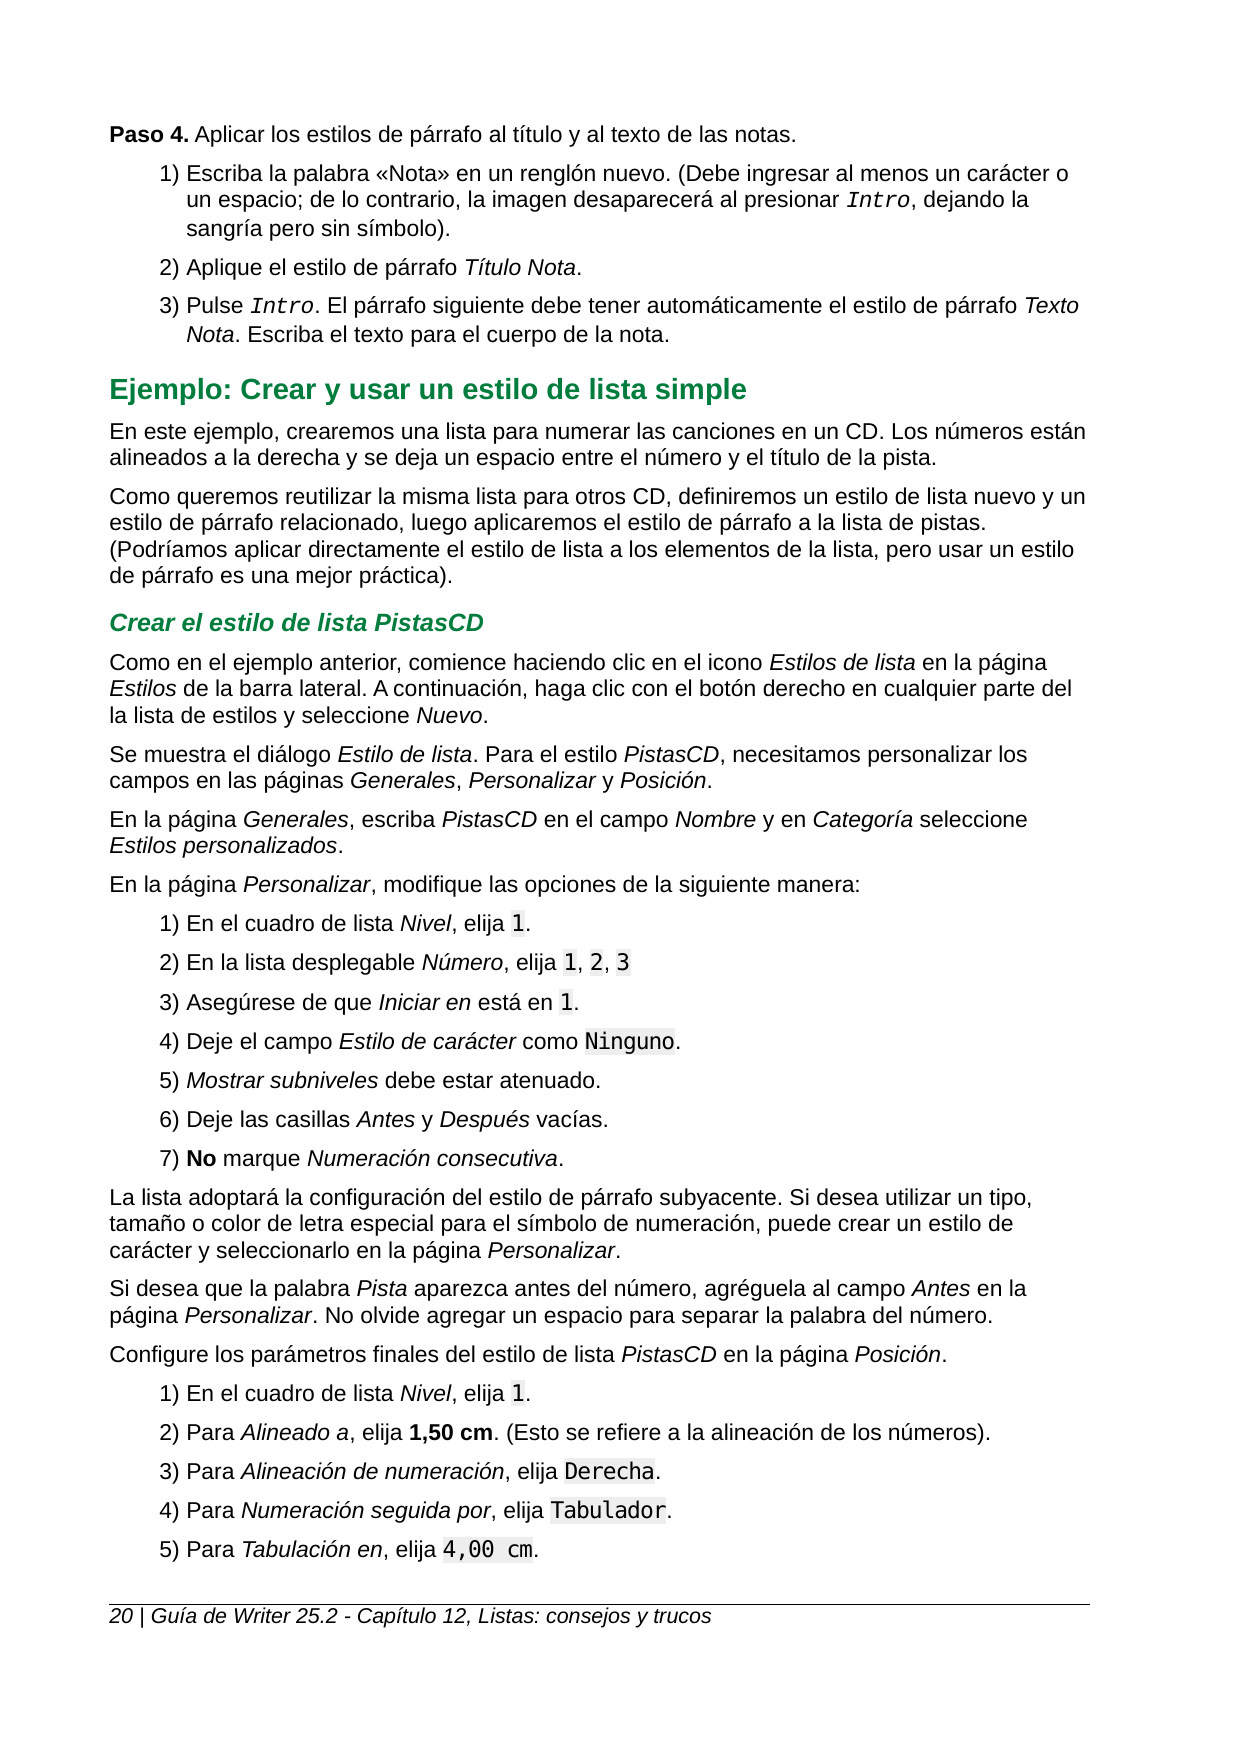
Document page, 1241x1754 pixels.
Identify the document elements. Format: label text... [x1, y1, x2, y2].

list No marque Numeración consecutiva. [186, 1145, 1090, 1171]
text Como en el ejemplo anterior, comience haciendo clic en el icono Estilos de lista en la página Estilos de la barra lateral. A continuación, haga clic con el botón derecho en cualquier parte del la lista de estilos y seleccione Nuevo. [109, 649, 1090, 728]
list Para Alineación de numeración, elija Derecha. [655, 1458, 1090, 1484]
text En este ejemplo, crearemos una lista para numerar las canciones en un CD. Los números están alineados a la derecha y se deja un espacio entre el número y el título de la pista. [109, 418, 1090, 470]
text Se muestra el diálogo Estilo de lista. Para el estilo PistasCD, necesitamos personalizar los campos en las páginas Generales, Personalizar y Posición. [109, 741, 1090, 793]
list En el cuadro de lista Nivel, elija 1. [186, 1379, 1090, 1406]
list Configure los parámetros finales del estilo de lista PistasCD en la página Posición. [109, 1341, 1090, 1367]
text Como queremos reutilizar la misma lista para otros CD, definiremos un estilo de lista nuevo y un estilo de párrafo relacionado, luego aplicaremos el estilo de párrafo a la lista de pistas. (Podríamos aplicar directamente el estilo de lista a los elementos de la lista, pero usar un estilo de párrafo es una mejor práctica). [109, 483, 1090, 588]
text La lista adoptará la configuración del estilo de párrafo subyacente. Si desea utilizar un tipo, tamaño o color de letra especial para el símbolo de numeración, puede crear un estilo de carácter y seleccionarlo en la página Personalizar. [109, 1184, 1090, 1263]
list Asegúrese de que Iniciar en está en 1. [186, 988, 1090, 1015]
list En la lista desplegable Número, elija 1, 2, 3 [631, 949, 1090, 976]
list Deje el campo Estilo de carácter como Ninguno. [675, 1028, 1090, 1055]
subtitle Crear el estilo de lista PistasCD [109, 608, 1090, 637]
list Para Tabulación en, elija 4,00 cm. [186, 1536, 1090, 1563]
text En la página Generales, escriba PistasCD en el campo Nombre y en Categoría seleccione Estilos personalizados. [109, 806, 1090, 858]
list En la lista desplegable Número, elija 1, 2, 3 [186, 949, 563, 976]
list En la página Personalizar, modifique las opciones de la siguiente manera: [109, 871, 1090, 897]
list En el cuadro de lista Nivel, elija 1. [525, 910, 1090, 937]
list Aplique el estilo de párrafo Título Nota. [186, 253, 1090, 280]
subtitle Ejemplo: Crear y usar un estilo de lista simple [109, 372, 1090, 405]
list Para Alineado a, elija 1,50 cm. (Esto se refiere a la alineación de los números). [186, 1419, 1090, 1445]
text Si desea que la palabra Pista aparezca antes del número, agréguela al campo Antes en la página Personalizar. No olvide agregar un espacio para separar la palabra del número. [109, 1275, 1090, 1328]
list Para Alineación de numeración, elija Derecha. [186, 1458, 564, 1484]
list En el cuadro de lista Nivel, elija 1. [186, 910, 511, 937]
list Para Numeración seguida por, elija Tabulador. [186, 1497, 550, 1524]
list Para Numeración seguida por, elija Tabulador. [666, 1497, 1090, 1524]
list Paso 4. Aplicar los estilos de párrafo al título y al texto de las notas. [109, 121, 1090, 147]
list Pulse Intro. El párrafo siguiente debe tener automáticamente el estilo de párrafo Texto Nota. Escriba el texto para el cuerpo de la nota. [186, 292, 1090, 347]
list Escriba la palabra «Nota» en un renglón nuevo. (Debe ingresar al menos un carácter o un espacio; de lo contrario, la imagen desaparecerá al presionar Intro, dejando la sangría pero sin símbolo). [186, 160, 1090, 241]
list Mostrar subniveles debe estar atenuado. [186, 1067, 1090, 1094]
list Deje las casillas Antes y Después vacías. [186, 1106, 1090, 1132]
list Deje el campo Estilo de carácter como Ninguno. [186, 1028, 585, 1055]
